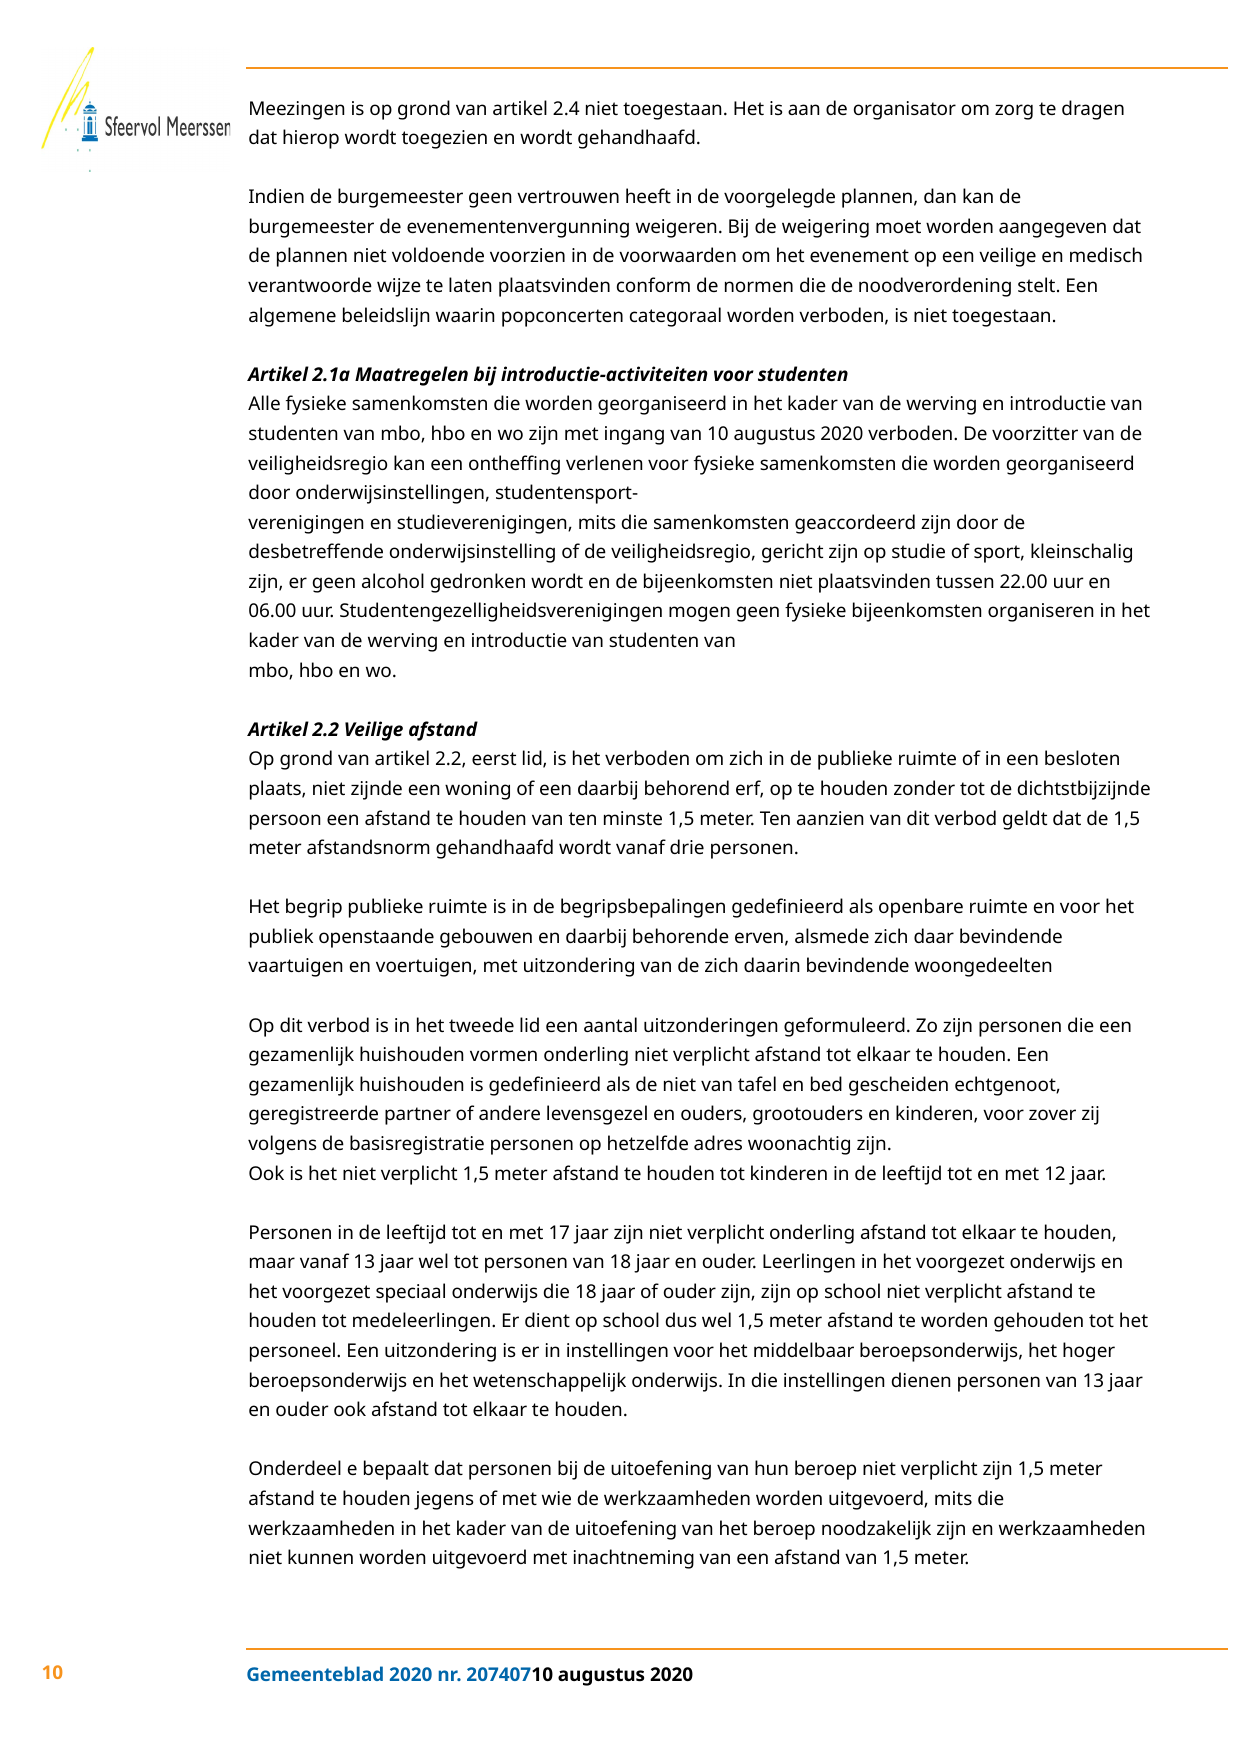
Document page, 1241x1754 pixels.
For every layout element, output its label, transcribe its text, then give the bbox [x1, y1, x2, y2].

text Personen in de leeftijd tot en met 17 jaar zijn niet verplicht onderling afstand tot elkaar te houden, maar vanaf 13 jaar wel tot personen van 18 jaar en ouder. Leerlingen in het voorgezet onderwijs en het voorgezet speciaal onderwijs die 18 jaar of ouder zijn, zijn op school niet verplicht afstand te houden tot medeleerlingen. Er dient op school dus wel 1,5 meter afstand te worden gehouden tot het personeel. Een uitzondering is er in instellingen voor het middelbaar beroepsonderwijs, het hoger beroepsonderwijs en het wetenschappelijk onderwijs. In die instellingen dienen personen van 13 jaar en ouder ook afstand tot elkaar te houden. [248, 1219, 1152, 1422]
text Op grond van artikel 2.2, eerst lid, is het verboden om zich in de publieke ruimte of in een besloten plaats, niet zijnde een woning of een daarbij behorend erf, op te houden zonder tot de dichtstbijzijnde persoon een afstand te houden van ten minste 1,5 meter. Ten aanzien van dit verbod geldt dat de 1,5 meter afstandsnorm gehandhaafd wordt vanaf drie personen. [248, 746, 1152, 860]
text Het begrip publieke ruimte is in de begripsbepalingen gedefinieerd als openbare ruimte en voor het publiek openstaande gebouwen en daarbij behorende erven, alsmede zich daar bevindende vaartuigen en voertuigen, met uitzondering van de zich daarin bevindende woongedeelten [248, 893, 1152, 978]
text Alle fysieke samenkomsten die worden georganiseerd in het kader van de werving en introductie van studenten van mbo, hbo en wo zijn met ingang van 10 augustus 2020 verboden. De voorzitter van de veiligheidsregio kan een ontheffing verlenen voor fysieke samenkomsten die worden georganiseerd door onderwijsinstellingen, studentensport- [248, 391, 1152, 505]
text Artikel 2.1a Maatregelen bij introductie-activiteiten voor studenten [248, 361, 1152, 387]
text Op dit verbod is in het tweede lid een aantal uitzonderingen geformuleerd. Zo zijn personen die een gezamenlijk huishouden vormen onderling niet verplicht afstand tot elkaar te houden. Een gezamenlijk huishouden is gedefinieerd als de niet van tafel en bed gescheiden echtgenoot, geregistreerde partner of andere levensgezel en ouders, grootouders en kinderen, voor zover zij volgens de basisregistratie personen op hetzelfde adres woonachtig zijn. [248, 1012, 1152, 1156]
text Artikel 2.2 Veilige afstand [248, 716, 1152, 742]
text Meezingen is op grond van artikel 2.4 niet toegestaan. Het is aan de organisator om zorg te dragen dat hierop wordt toegezien en wordt gehandhaafd. [248, 95, 1152, 150]
picture [41, 47, 231, 172]
text Ook is het niet verplicht 1,5 meter afstand te houden tot kinderen in de leeftijd tot en met 12 jaar. [248, 1160, 1152, 1186]
text mbo, hbo en wo. [248, 657, 1152, 683]
text Onderdeel e bepaalt dat personen bij de uitoefening van hun beroep niet verplicht zijn 1,5 meter afstand te houden jegens of met wie de werkzaamheden worden uitgevoerd, mits die werkzaamheden in het kader van de uitoefening van het beroep noodzakelijk zijn en werkzaamheden niet kunnen worden uitgevoerd met inachtneming van een afstand van 1,5 meter. [248, 1456, 1152, 1570]
text verenigingen en studieverenigingen, mits die samenkomsten geaccordeerd zijn door de desbetreffende onderwijsinstelling of de veiligheidsregio, gericht zijn op studie of sport, kleinschalig zijn, er geen alcohol gedronken wordt en de bijeenkomsten niet plaatsvinden tussen 22.00 uur en 06.00 uur. Studentengezelligheidsverenigingen mogen geen fysieke bijeenkomsten organiseren in het kader van de werving en introductie van studenten van [248, 509, 1152, 653]
text Indien de burgemeester geen vertrouwen heeft in de voorgelegde plannen, dan kan de burgemeester de evenementenvergunning weigeren. Bij de weigering moet worden aangegeven dat de plannen niet voldoende voorzien in de voorwaarden om het evenement op een veilige en medisch verantwoorde wijze te laten plaatsvinden conform de normen die de noodverordening stelt. Een algemene beleidslijn waarin popconcerten categoraal worden verboden, is niet toegestaan. [248, 183, 1152, 328]
